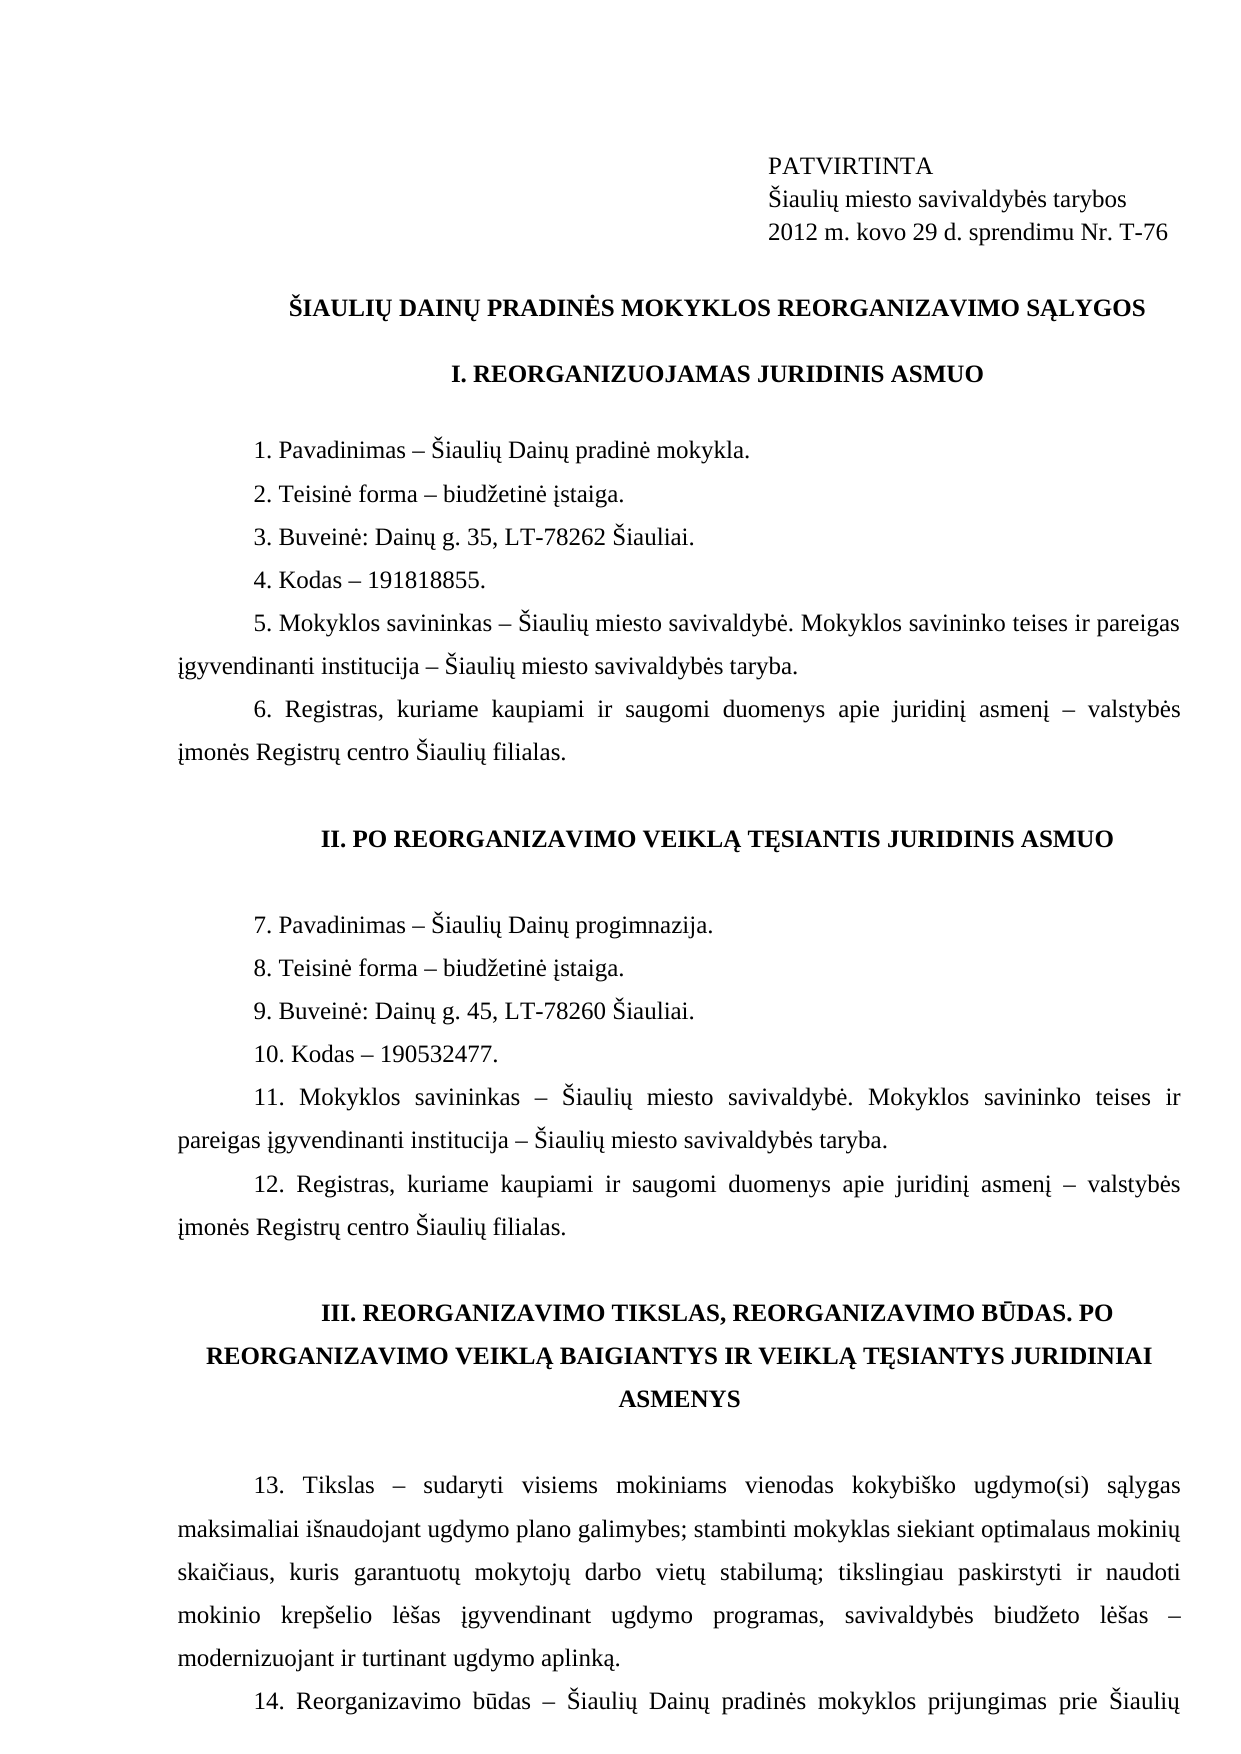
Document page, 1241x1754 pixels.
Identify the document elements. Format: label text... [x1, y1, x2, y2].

text 1. Pavadinimas – Šiaulių Dainų pradinė mokykla. [177, 436, 1181, 464]
text 8. Teisinė forma – biudžetinė įstaiga. [177, 953, 1181, 982]
text II. PO REORGANIZAVIMO VEIKLĄ TĘSIANTIS JURIDINIS ASMUO [177, 824, 1181, 852]
text 7. Pavadinimas – Šiaulių Dainų progimnazija. [177, 910, 1181, 939]
text 2012 m. kovo 29 d. sprendimu Nr. T-76 [768, 217, 1181, 246]
text 13. Tikslas – sudaryti visiems mokiniams vienodas kokybiško ugdymo(si) sąlygas maksimaliai išnaudojant ugdymo plano galimybes; stambinti mokyklas siekiant optimalaus mokinių skaičiaus, kuris garantuotų mokytojų darbo vietų stabilumą; tikslingiau paskirstyti ir naudoti mokinio krepšelio lėšas įgyvendinant ugdymo programas, savivaldybės biudžeto lėšas – modernizuojant ir turtinant ugdymo aplinką. [177, 1471, 1181, 1672]
text Šiaulių miesto savivaldybės tarybos [768, 184, 1181, 213]
text PATVIRTINTA [768, 151, 1181, 180]
text I. REORGANIZUOJAMAS JURIDINIS ASMUO [177, 359, 1181, 388]
text 12. Registras, kuriame kaupiami ir saugomi duomenys apie juridinį asmenį – valstybės įmonės Registrų centro Šiaulių filialas. [177, 1169, 1181, 1241]
text 5. Mokyklos savininkas – Šiaulių miesto savivaldybė. Mokyklos savininko teises ir pareigas įgyvendinanti institucija – Šiaulių miesto savivaldybės taryba. [177, 608, 1181, 680]
text 4. Kodas – 191818855. [177, 565, 1181, 594]
text 11. Mokyklos savininkas – Šiaulių miesto savivaldybė. Mokyklos savininko teises ir pareigas įgyvendinanti institucija – Šiaulių miesto savivaldybės taryba. [177, 1082, 1181, 1154]
text 2. Teisinė forma – biudžetinė įstaiga. [177, 479, 1181, 507]
text 14. Reorganizavimo būdas – Šiaulių Dainų pradinės mokyklos prijungimas prie Šiaulių [177, 1686, 1181, 1715]
text 3. Buveinė: Dainų g. 35, LT-78262 Šiauliai. [177, 522, 1181, 551]
text III. REORGANIZAVIMO TIKSLAS, REORGANIZAVIMO BŪDAS. PO REORGANIZAVIMO VEIKLĄ BAIGIANTYS IR VEIKLĄ TĘSIANTYS JURIDINIAI ASMENYS [177, 1298, 1181, 1413]
text 10. Kodas – 190532477. [177, 1039, 1181, 1068]
text 6. Registras, kuriame kaupiami ir saugomi duomenys apie juridinį asmenį – valstybės įmonės Registrų centro Šiaulių filialas. [177, 694, 1181, 766]
text ŠIAULIŲ DAINŲ PRADINĖS MOKYKLOS REORGANIZAVIMO SĄLYGOS [177, 293, 1181, 322]
text 9. Buveinė: Dainų g. 45, LT-78260 Šiauliai. [177, 996, 1181, 1025]
